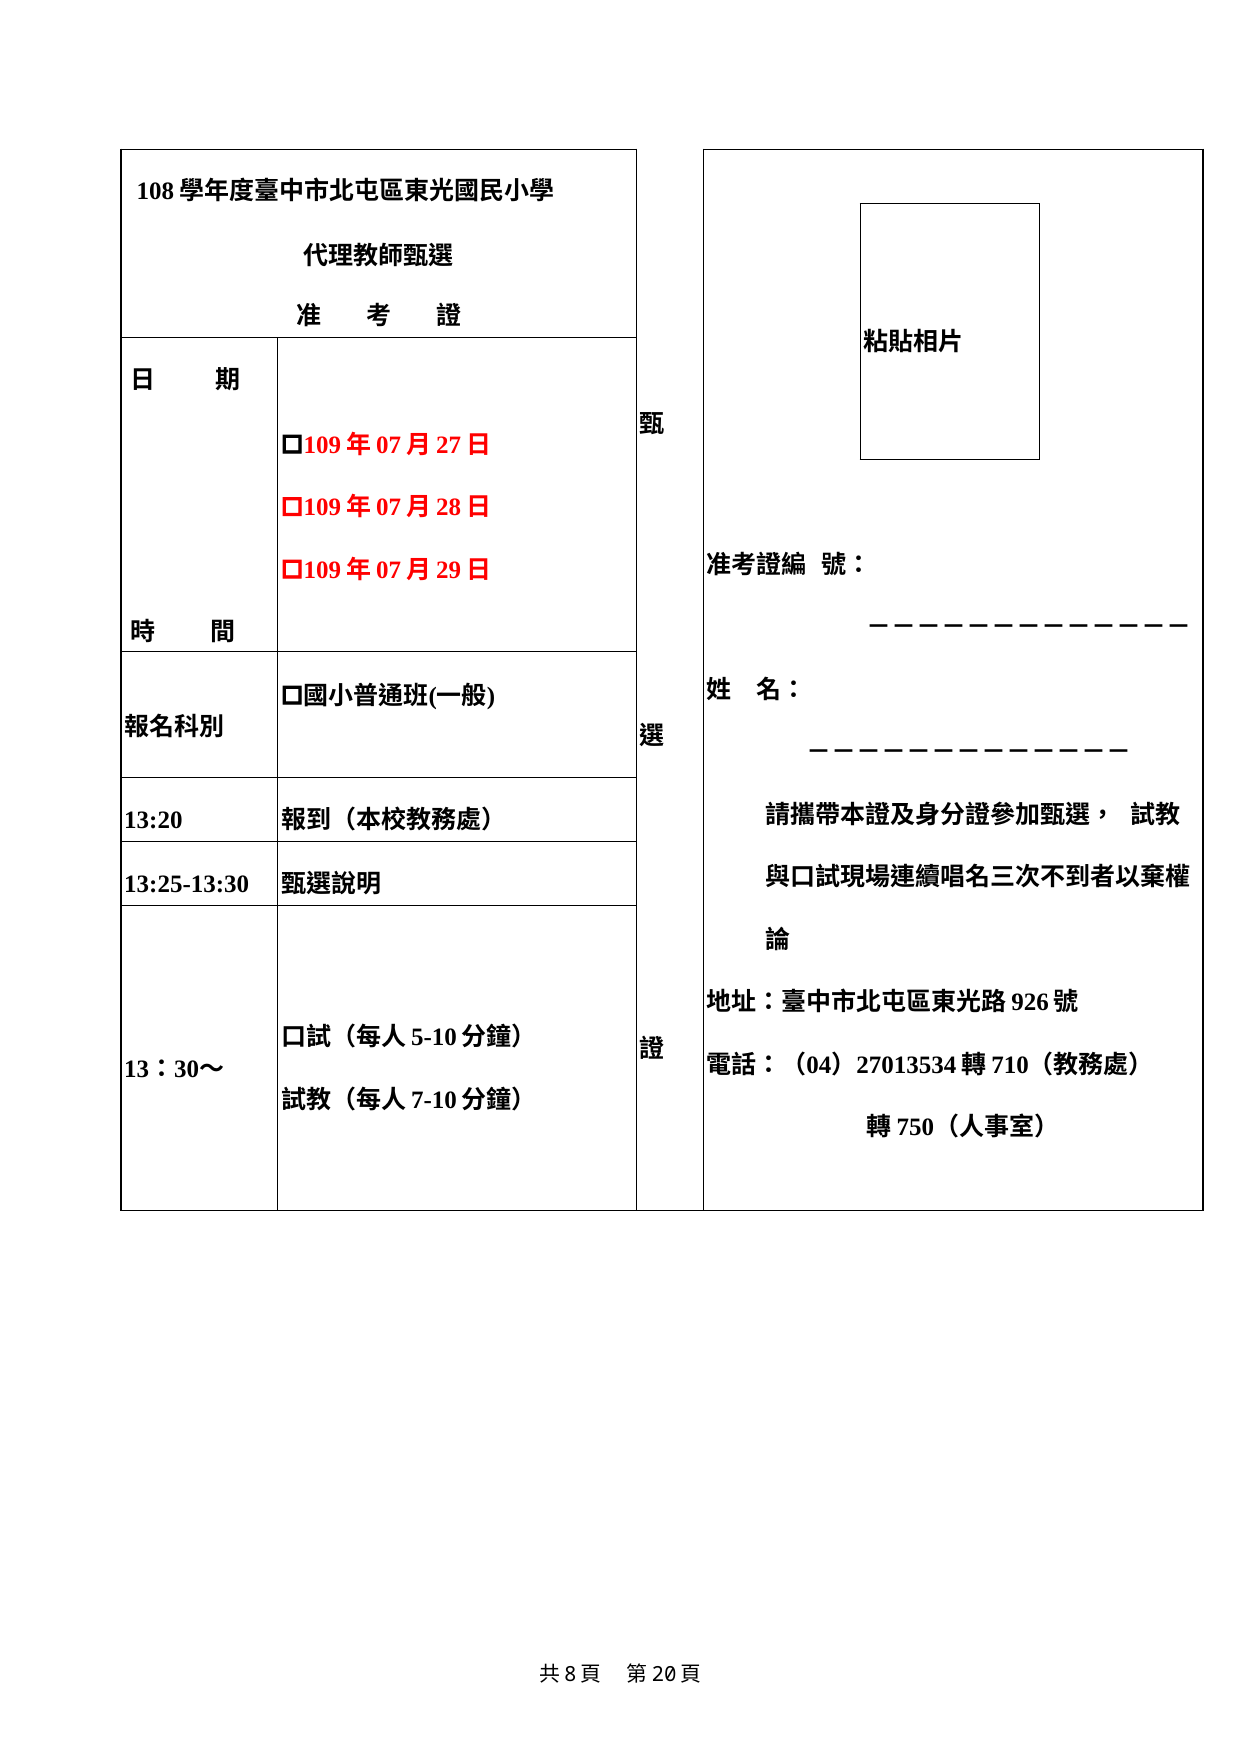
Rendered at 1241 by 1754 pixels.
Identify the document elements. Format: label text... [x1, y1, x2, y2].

table_cell 13:25-13:30 [122, 842, 277, 905]
table_header 108學年度臺中市北屯區東光國民小學 代理教師甄選 准 考 證 [122, 150, 636, 337]
table_cell 13:20 [122, 778, 277, 841]
table_cell 報名科別 [122, 652, 277, 777]
table_cell 109年07月27日 109年07月28日 109年07月29日 [278, 338, 636, 651]
table_cell 13：30～ [122, 906, 277, 1210]
table_cell 甄選說明 [278, 842, 636, 905]
table_cell 國小普通班(一般) [278, 652, 636, 777]
table_header [704, 150, 1202, 203]
table_cell 日 期 時 間 [122, 338, 277, 651]
table_cell [704, 203, 860, 459]
table_cell [1040, 203, 1202, 459]
table_cell 報到（本校教務處） [278, 778, 636, 841]
table_header 甄 選 證 [637, 149, 703, 1210]
table_cell 粘貼相片 [861, 204, 1039, 459]
table_cell 口試（每人5-10分鐘） 試教（每人7-10分鐘） [278, 906, 636, 1210]
table_cell 准考證編 號： －－－－－－－－－－－－－ 姓 名： －－－－－－－－－－－－－ 請攜帶本證及身分證參加甄選， 試教與口試現場連續唱名三次不到者以棄權論 地址：臺中市北屯區東光路926號 電話：（04）27013534轉710（教務處） 轉750（人事室） [704, 459, 1202, 1210]
